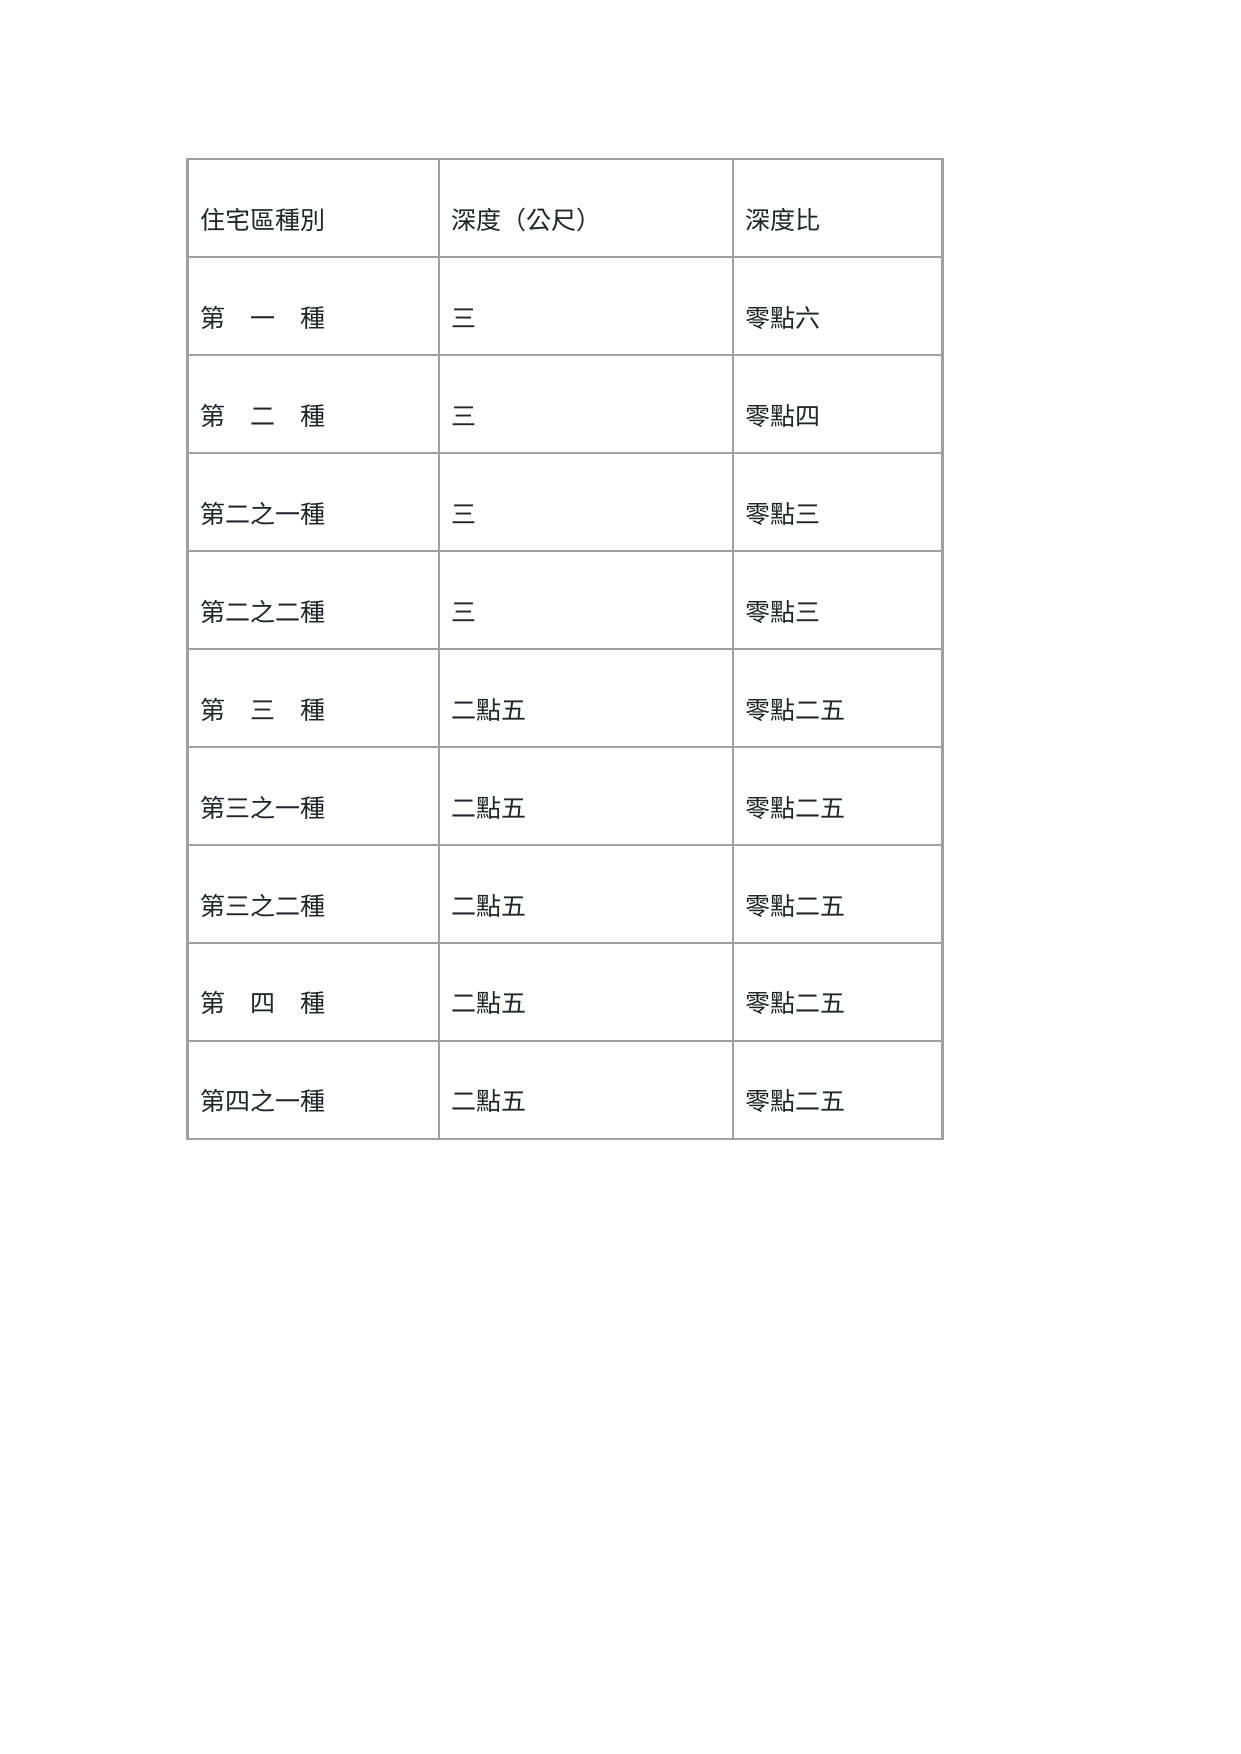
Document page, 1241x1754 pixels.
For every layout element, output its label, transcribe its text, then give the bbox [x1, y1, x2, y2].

table_cell 三 [440, 356, 732, 452]
table_cell 第二之一種 [189, 454, 438, 550]
table_cell 零點二五 [734, 846, 941, 942]
table_cell 第三之一種 [189, 748, 438, 844]
table_cell 二點五 [440, 944, 732, 1039]
table_cell 三 [440, 258, 732, 354]
table_cell 二點五 [440, 846, 732, 942]
table_cell 零點四 [734, 356, 941, 452]
table_cell 零點二五 [734, 1042, 941, 1137]
table_header 住宅區種別 [189, 160, 438, 256]
table_cell 第 四 種 [189, 944, 438, 1039]
table_cell 零點二五 [734, 748, 941, 844]
table_cell 零點三 [734, 552, 941, 648]
table_cell 二點五 [440, 650, 732, 746]
table_cell 第二之二種 [189, 552, 438, 648]
table_cell 三 [440, 454, 732, 550]
table_cell 第 二 種 [189, 356, 438, 452]
table_cell 二點五 [440, 1042, 732, 1137]
table_cell 零點三 [734, 454, 941, 550]
table_cell 第 一 種 [189, 258, 438, 354]
table_cell 零點二五 [734, 944, 941, 1039]
table_cell 三 [440, 552, 732, 648]
table_cell 二點五 [440, 748, 732, 844]
table_cell 零點六 [734, 258, 941, 354]
table_header 深度比 [734, 160, 941, 256]
table_cell 第 三 種 [189, 650, 438, 746]
table_header 深度（公尺） [440, 160, 732, 256]
table_cell 第四之一種 [189, 1042, 438, 1137]
table_cell 第三之二種 [189, 846, 438, 942]
table_cell 零點二五 [734, 650, 941, 746]
